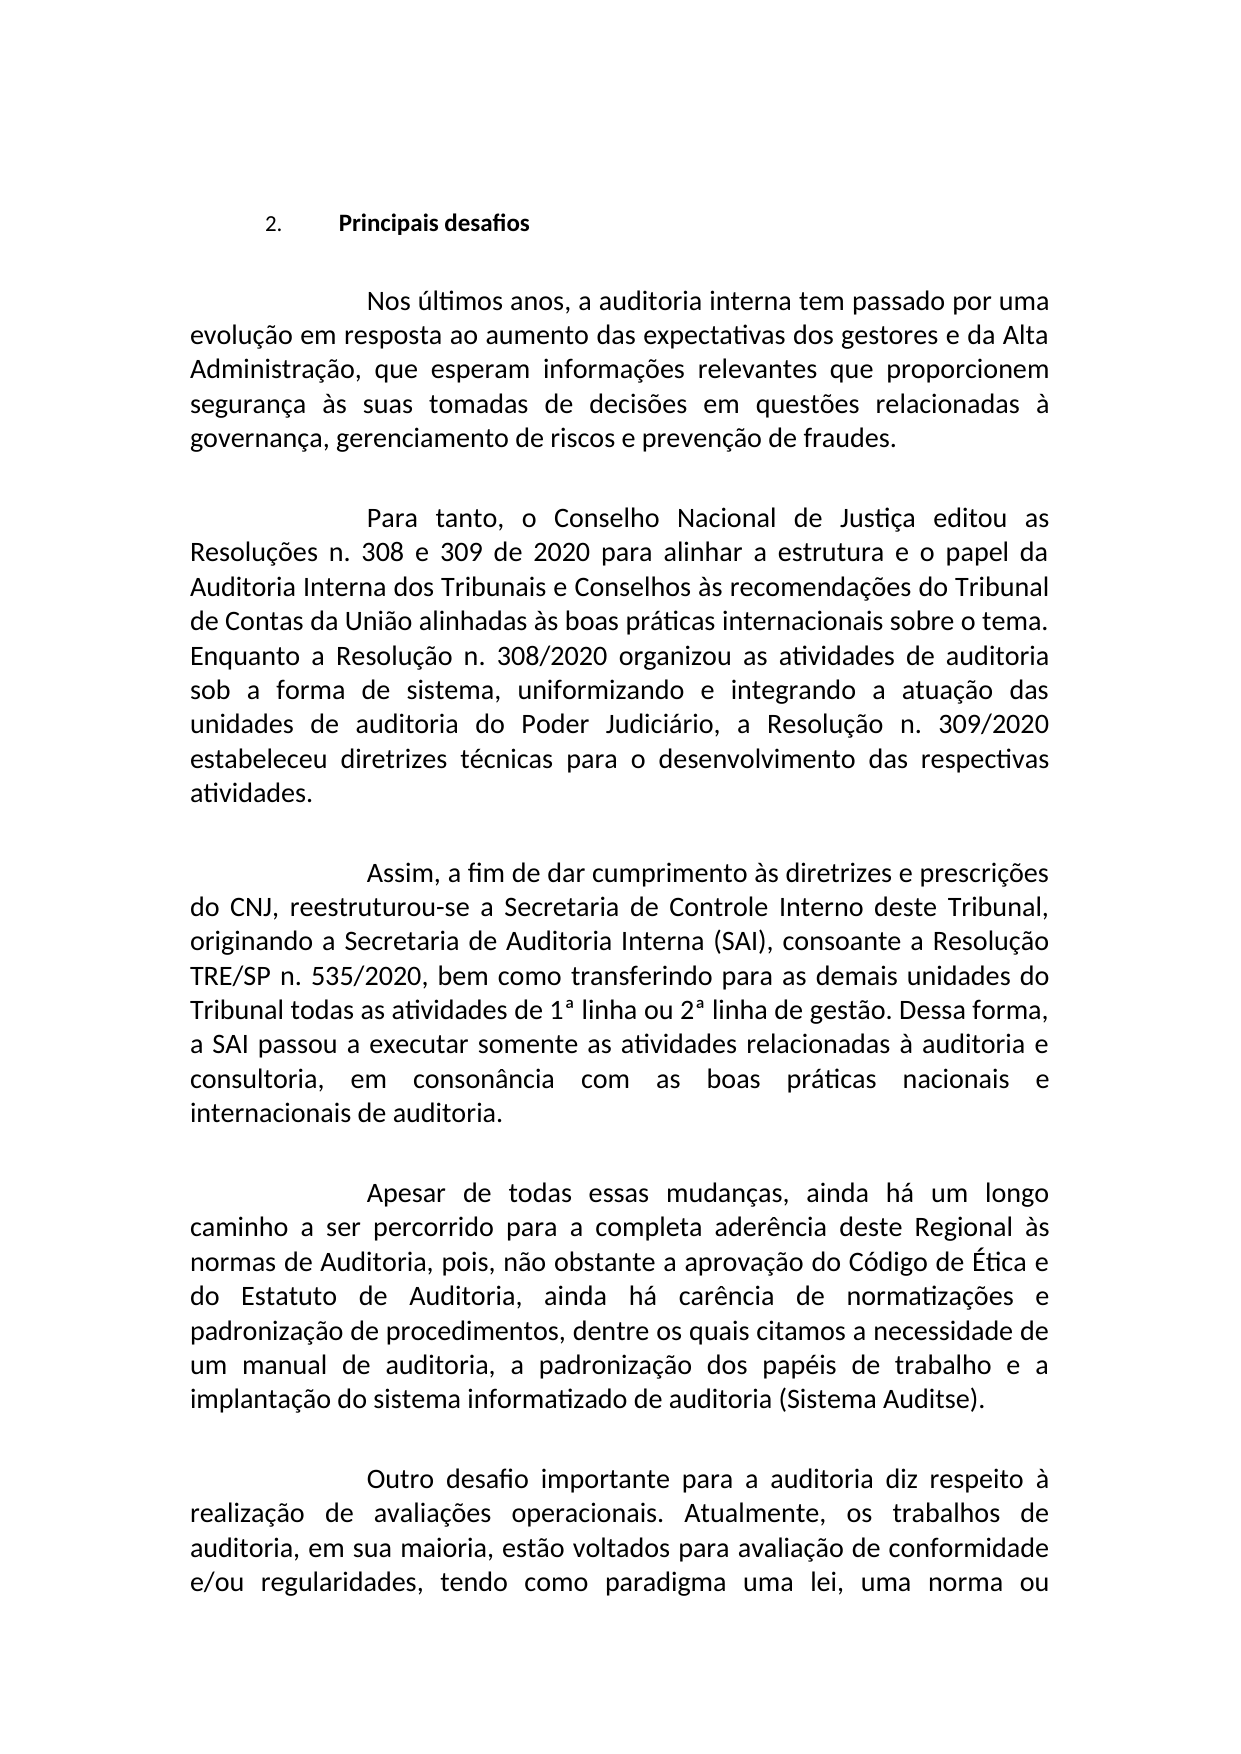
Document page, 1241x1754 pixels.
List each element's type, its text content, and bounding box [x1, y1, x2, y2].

text Outro desafio importante para a auditoria diz respeito à realização de avaliações operacionais. Atualmente, os trabalhos de auditoria, em sua maioria, estão voltados para avaliação de conformidade e/ou regularidades, tendo como paradigma uma lei, uma norma ou [190, 1461, 1051, 1598]
text Apesar de todas essas mudanças, ainda há um longo caminho a ser percorrido para a completa aderência deste Regional às normas de Auditoria, pois, não obstante a aprovação do Código de Ética e do Estatuto de Auditoria, ainda há carência de normatizações e padronização de procedimentos, dentre os quais citamos a necessidade de um manual de auditoria, a padronização dos papéis de trabalho e a implantação do sistema informatizado de auditoria (Sistema Auditse). [190, 1175, 1051, 1416]
text Nos últimos anos, a auditoria interna tem passado por uma evolução em resposta ao aumento das expectativas dos gestores e da Alta Administração, que esperam informações relevantes que proporcionem segurança às suas tomadas de decisões em questões relacionadas à governança, gerenciamento de riscos e prevenção de fraudes. [190, 283, 1051, 455]
text Para tanto, o Conselho Nacional de Justiça editou as Resoluções n. 308 e 309 de 2020 para alinhar a estrutura e o papel da Auditoria Interna dos Tribunais e Conselhos às recomendações do Tribunal de Contas da União alinhadas às boas práticas internacionais sobre o tema. Enquanto a Resolução n. 308/2020 organizou as atividades de auditoria sob a forma de sistema, uniformizando e integrando a atuação das unidades de auditoria do Poder Judiciário, a Resolução n. 309/2020 estabeleceu diretrizes técnicas para o desenvolvimento das respectivas atividades. [190, 500, 1051, 809]
text Assim, a fim de dar cumprimento às diretrizes e prescrições do CNJ, reestruturou-se a Secretaria de Controle Interno deste Tribunal, originando a Secretaria de Auditoria Interna (SAI), consoante a Resolução TRE/SP n. 535/2020, bem como transferindo para as demais unidades do Tribunal todas as atividades de 1ª linha ou 2ª linha de gestão. Dessa forma, a SAI passou a executar somente as atividades relacionadas à auditoria e consultoria, em consonância com as boas práticas nacionais e internacionais de auditoria. [190, 855, 1051, 1130]
list Principais desafios [265, 207, 1051, 237]
